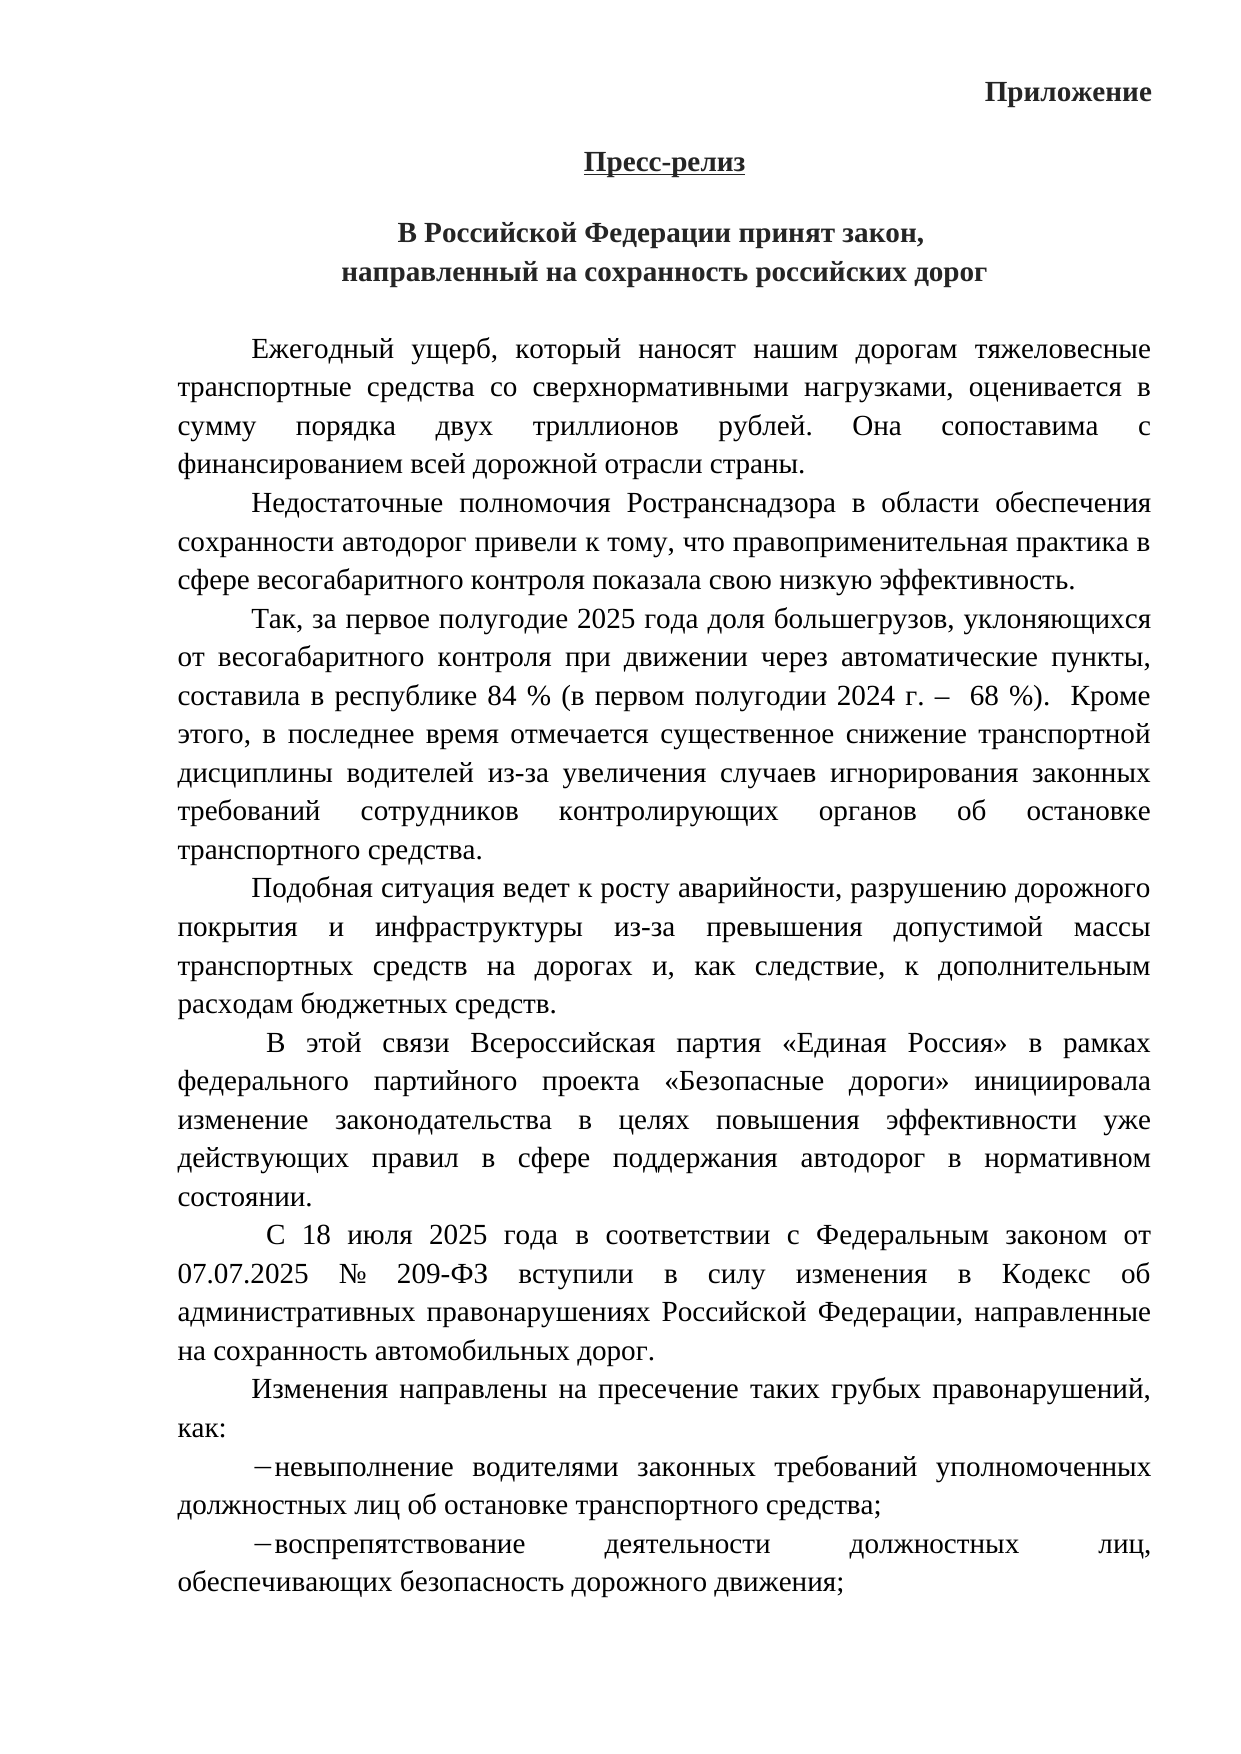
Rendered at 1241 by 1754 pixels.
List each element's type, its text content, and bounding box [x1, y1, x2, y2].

list воспрепятствование деятельности должностных лиц, обеспечивающих безопасность дорожного движения; [177, 1526, 1152, 1598]
text Подобная ситуация ведет к росту аварийности, разрушению дорожного покрытия и инфраструктуры из-за превышения допустимой массы транспортных средств на дорогах и, как следствие, к дополнительным расходам бюджетных средств. [177, 871, 1152, 1020]
text Недостаточные полномочия Ространснадзора в области обеспечения сохранности автодорог привели к тому, что правоприменительная практика в сфере весогабаритного контроля показала свою низкую эффективность. [177, 485, 1152, 596]
text В Российской Федерации принят закон, [177, 215, 1152, 249]
text Изменения направлены на пресечение таких грубых правонарушений, как: [177, 1372, 1152, 1444]
text Приложение [177, 74, 1152, 107]
text направленный на сохранность российских дорог [177, 254, 1152, 287]
text Так, за первое полугодие 2025 года доля большегрузов, уклоняющихся от весогабаритного контроля при движении через автоматические пункты, составила в республике 84 % (в первом полугодии 2024 г. – 68 %). Кроме этого, в последнее время отмечается существенное снижение транспортной дисциплины водителей из-за увеличения случаев игнорирования законных требований сотрудников контролирующих органов об остановке транспортного средства. [177, 601, 1152, 866]
text Ежегодный ущерб, который наносят нашим дорогам тяжеловесные транспортные средства со сверхнормативными нагрузками, оценивается в сумму порядка двух триллионов рублей. Она сопоставима с финансированием всей дорожной отрасли страны. [177, 331, 1152, 480]
list невыполнение водителями законных требований уполномоченных должностных лиц об остановке транспортного средства; [177, 1449, 1152, 1521]
text В этой связи Всероссийская партия «Единая Россия» в рамках федерального партийного проекта «Безопасные дороги» инициировала изменение законодательства в целях повышения эффективности уже действующих правил в сфере поддержания автодорог в нормативном состоянии. [177, 1025, 1152, 1212]
text Пресс-релиз [177, 144, 1152, 178]
text С 18 июля 2025 года в соответствии с Федеральным законом от 07.07.2025 № 209-ФЗ вступили в силу изменения в Кодекс об административных правонарушениях Российской Федерации, направленные на сохранность автомобильных дорог. [177, 1217, 1152, 1367]
